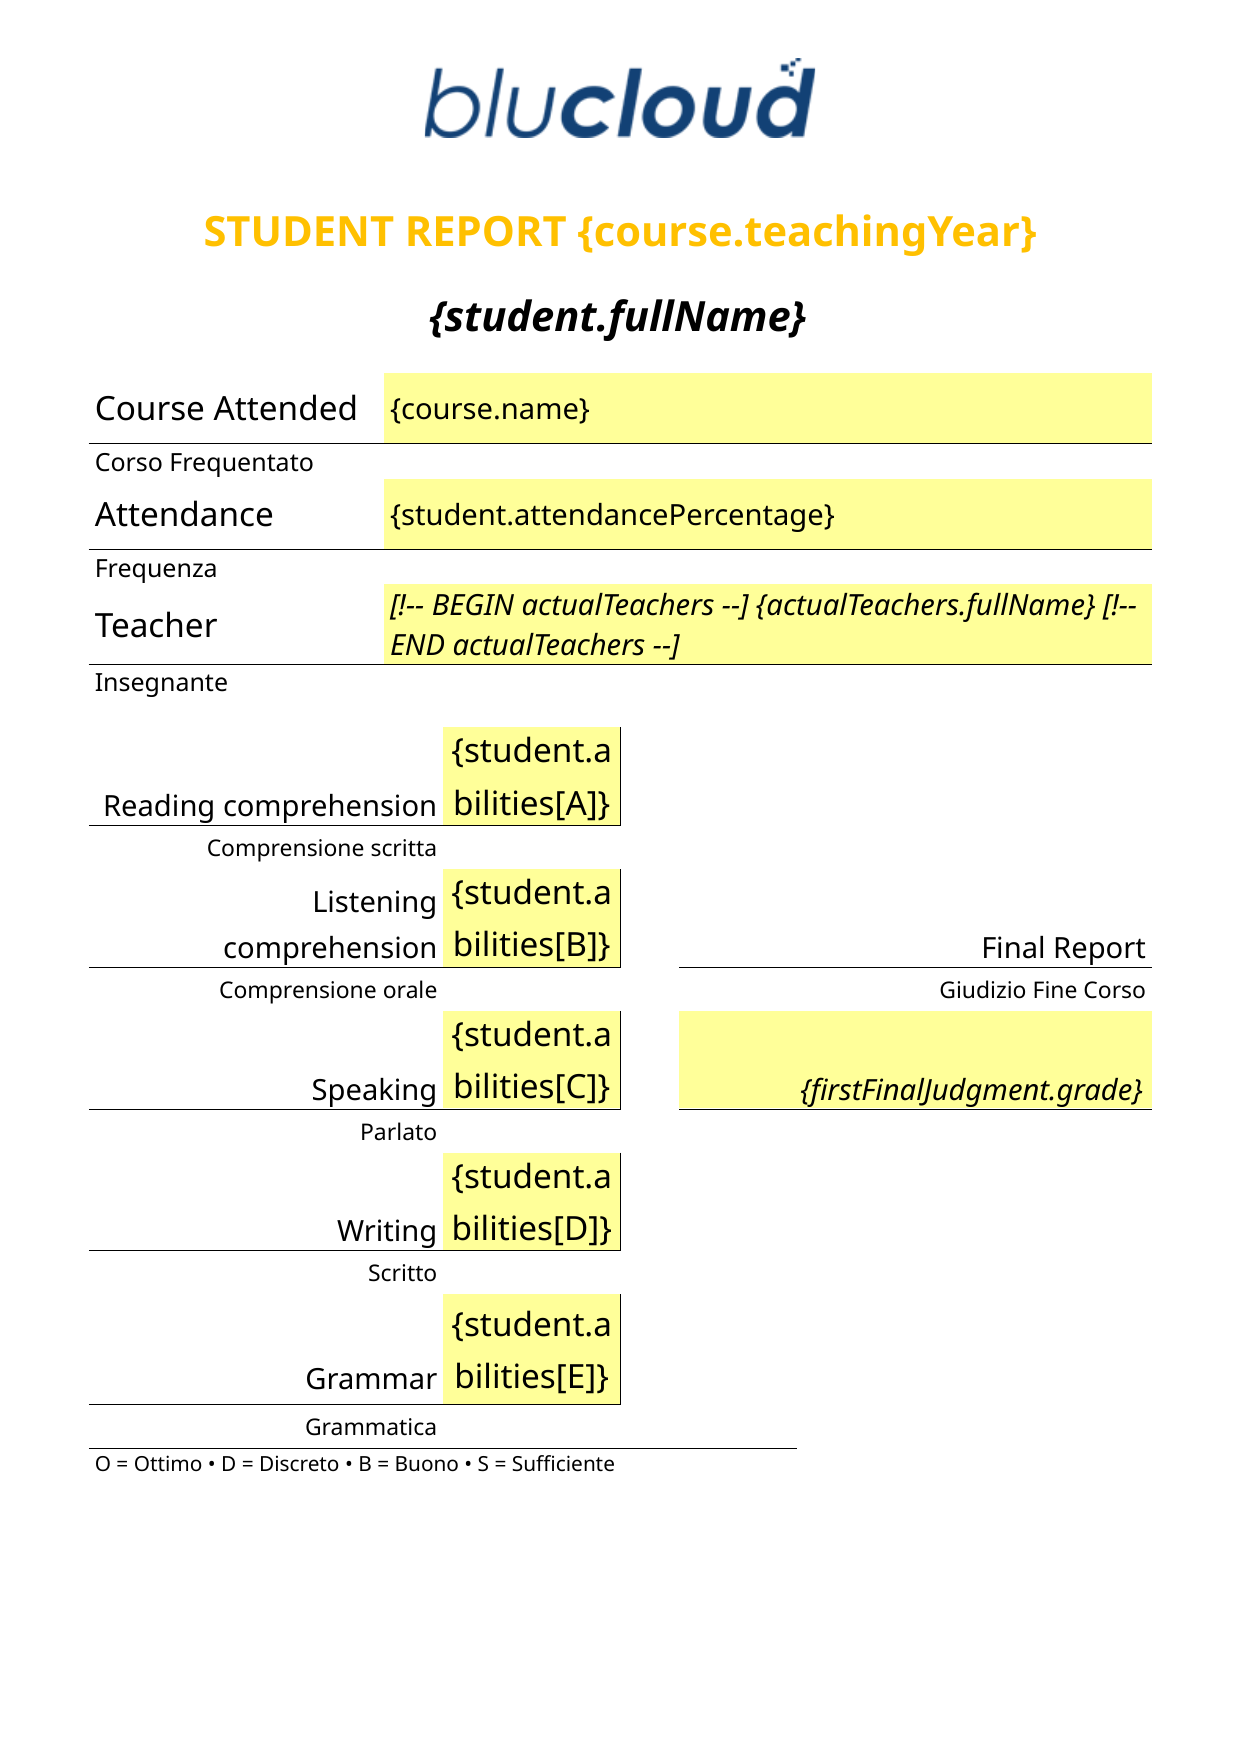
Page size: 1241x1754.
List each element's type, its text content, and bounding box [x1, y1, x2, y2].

table_header {course.name} [384, 373, 1152, 443]
table_cell {student.attendancePercentage} [384, 479, 1152, 549]
table_cell [!-- BEGIN actualTeachers --] {actualTeachers.fullName} [!-- END actualTeachers --] [384, 584, 1152, 664]
table_cell Giudizio Fine Corso [679, 968, 1152, 1011]
table_cell [443, 1110, 620, 1153]
table_header Reading comprehension [89, 727, 443, 825]
table_cell [679, 1153, 1152, 1250]
table_cell {firstFinalJudgment.grade} [679, 1011, 1152, 1108]
table_cell [620, 1404, 679, 1448]
table_cell [621, 869, 679, 967]
table_header Course Attended [89, 373, 384, 443]
table_cell Teacher [89, 584, 384, 664]
table_cell [384, 550, 1152, 584]
table_cell Listening comprehension [89, 869, 443, 967]
text STUDENT REPORT {course.teachingYear} [89, 202, 1151, 258]
text {student.fullName} [89, 287, 1151, 372]
table_cell [384, 665, 1152, 699]
table_cell Attendance [89, 479, 384, 549]
table_cell Parlato [89, 1110, 443, 1153]
table_cell Grammar [89, 1294, 443, 1404]
table_header [679, 727, 1152, 825]
table_cell Final Report [679, 869, 1152, 967]
table_header {student.abilities[A]} [443, 727, 620, 825]
table_cell Writing [89, 1153, 443, 1250]
table_cell [443, 968, 620, 1011]
table_header [621, 727, 679, 825]
table_cell [443, 1251, 620, 1294]
table_cell [679, 1404, 1152, 1448]
table_cell [621, 1294, 679, 1404]
table_cell Frequenza [89, 550, 384, 584]
table_cell {student.abilities[C]} [443, 1011, 620, 1108]
table_cell [679, 1110, 1152, 1153]
table_cell [443, 1405, 620, 1448]
table_cell Grammatica [89, 1405, 443, 1448]
table_cell {student.abilities[D]} [443, 1153, 620, 1250]
table_cell [620, 1109, 679, 1153]
table_cell Comprensione orale [89, 968, 443, 1011]
table_cell [679, 1250, 1152, 1294]
table_cell Scritto [89, 1251, 443, 1294]
table_cell O = Ottimo • D = Discreto • B = Buono • S = Sufficiente [89, 1449, 797, 1477]
table_cell [679, 825, 1152, 869]
table_cell [621, 1153, 679, 1250]
table_cell [620, 1250, 679, 1294]
table_cell Insegnante [89, 665, 384, 699]
table_cell {student.abilities[B]} [443, 869, 620, 967]
picture [424, 58, 816, 138]
table_cell Speaking [89, 1011, 443, 1108]
table_cell [443, 826, 620, 869]
table_cell [620, 967, 679, 1011]
table_cell [679, 1294, 1152, 1404]
table_cell [621, 1011, 679, 1108]
table_cell Corso Frequentato [89, 444, 384, 478]
table_cell {student.abilities[E]} [443, 1294, 620, 1404]
table_cell [620, 825, 679, 869]
table_cell [797, 1448, 1152, 1477]
table_cell Comprensione scritta [89, 826, 443, 869]
table_cell [384, 444, 1152, 478]
